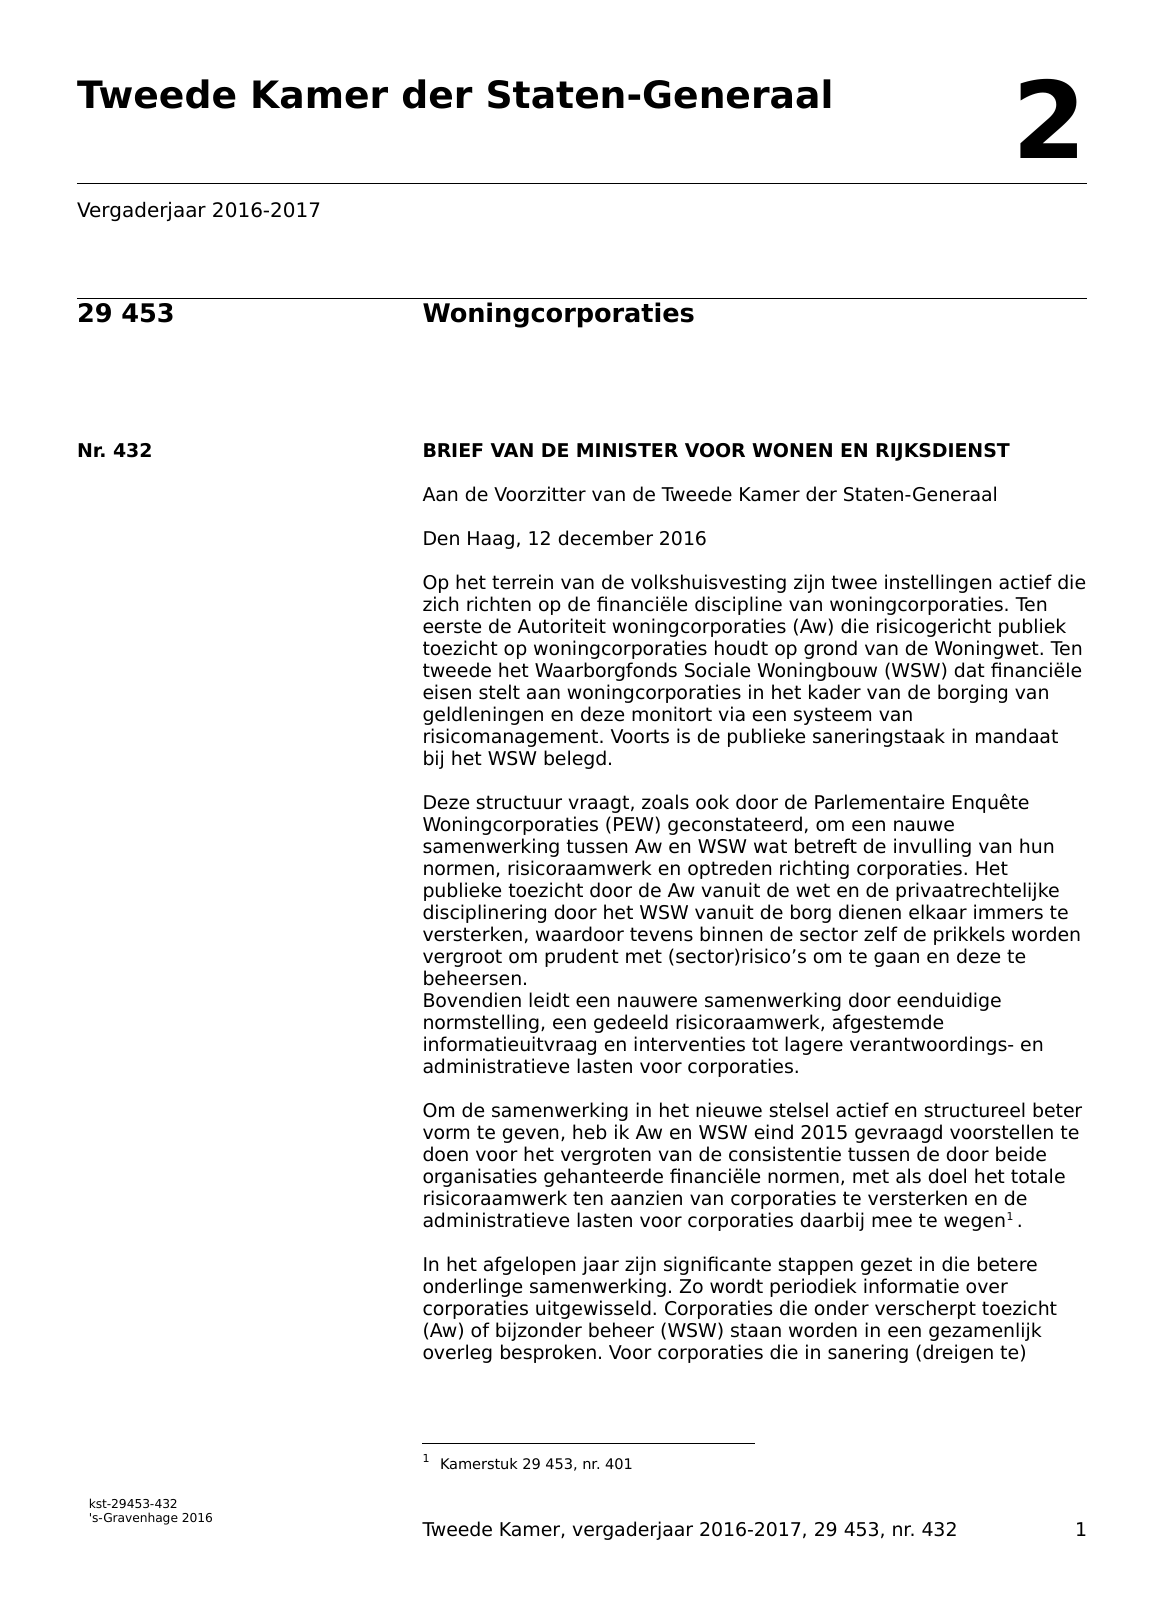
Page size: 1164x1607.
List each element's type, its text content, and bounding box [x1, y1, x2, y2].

text Deze structuur vraagt, zoals ook door de Parlementaire Enquête Woningcorporaties (PEW) geconstateerd, om een nauwe samenwerking tussen Aw en WSW wat betreft de invulling van hun normen, risicoraamwerk en optreden richting corporaties. Het publieke toezicht door de Aw vanuit de wet en de privaatrechtelijke disciplinering door het WSW vanuit de borg dienen elkaar immers te versterken, waardoor tevens binnen de sector zelf de prikkels worden vergroot om prudent met (sector)risico’s om te gaan en deze te beheersen. [422, 792, 1087, 990]
subtitle 29 453 Woningcorporaties [77, 299, 1087, 329]
text Bovendien leidt een nauwere samenwerking door eenduidige normstelling, een gedeeld risicoraamwerk, afgestemde informatieuitvraag en interventies tot lagere verantwoordings- en administratieve lasten voor corporaties. [422, 990, 1087, 1078]
table_header 2 [886, 59, 1087, 183]
text Den Haag, 12 december 2016 [422, 528, 1087, 550]
text Aan de Voorzitter van de Tweede Kamer der Staten-Generaal [422, 484, 1087, 506]
text Om de samenwerking in het nieuwe stelsel actief en structureel beter vorm te geven, heb ik Aw en WSW eind 2015 gevraagd voorstellen te doen voor het vergroten van de consistentie tussen de door beide organisaties gehanteerde financiële normen, met als doel het totale risicoraamwerk ten aanzien van corporaties te versterken en de administratieve lasten voor corporaties daarbij mee te wegen. [422, 1100, 1087, 1232]
text 's-Gravenhage 2016 [88, 1511, 323, 1525]
text Kamerstuk 29 453, nr. 401 [422, 1452, 1087, 1474]
subtitle Nr. 432 BRIEF VAN DE MINISTER VOOR WONEN EN RIJKSDIENST [77, 440, 1087, 462]
text In het afgelopen jaar zijn significante stappen gezet in die betere onderlinge samenwerking. Zo wordt periodiek informatie over corporaties uitgewisseld. Corporaties die onder verscherpt toezicht (Aw) of bijzonder beheer (WSW) staan worden in een gezamenlijk overleg besproken. Voor corporaties die in sanering (dreigen te) [422, 1254, 1087, 1364]
text Op het terrein van de volkshuisvesting zijn twee instellingen actief die zich richten op de financiële discipline van woningcorporaties. Ten eerste de Autoriteit woningcorporaties (Aw) die risicogericht publiek toezicht op woningcorporaties houdt op grond van de Woningwet. Ten tweede het Waarborgfonds Sociale Woningbouw (WSW) dat financiële eisen stelt aan woningcorporaties in het kader van de borging van geldleningen en deze monitort via een systeem van risicomanagement. Voorts is de publieke saneringstaak in mandaat bij het WSW belegd. [422, 572, 1087, 770]
table_header Tweede Kamer der Staten-Generaal [77, 59, 886, 183]
text kst-29453-432 [88, 1497, 323, 1511]
table_cell Vergaderjaar 2016-2017 [77, 184, 1087, 298]
